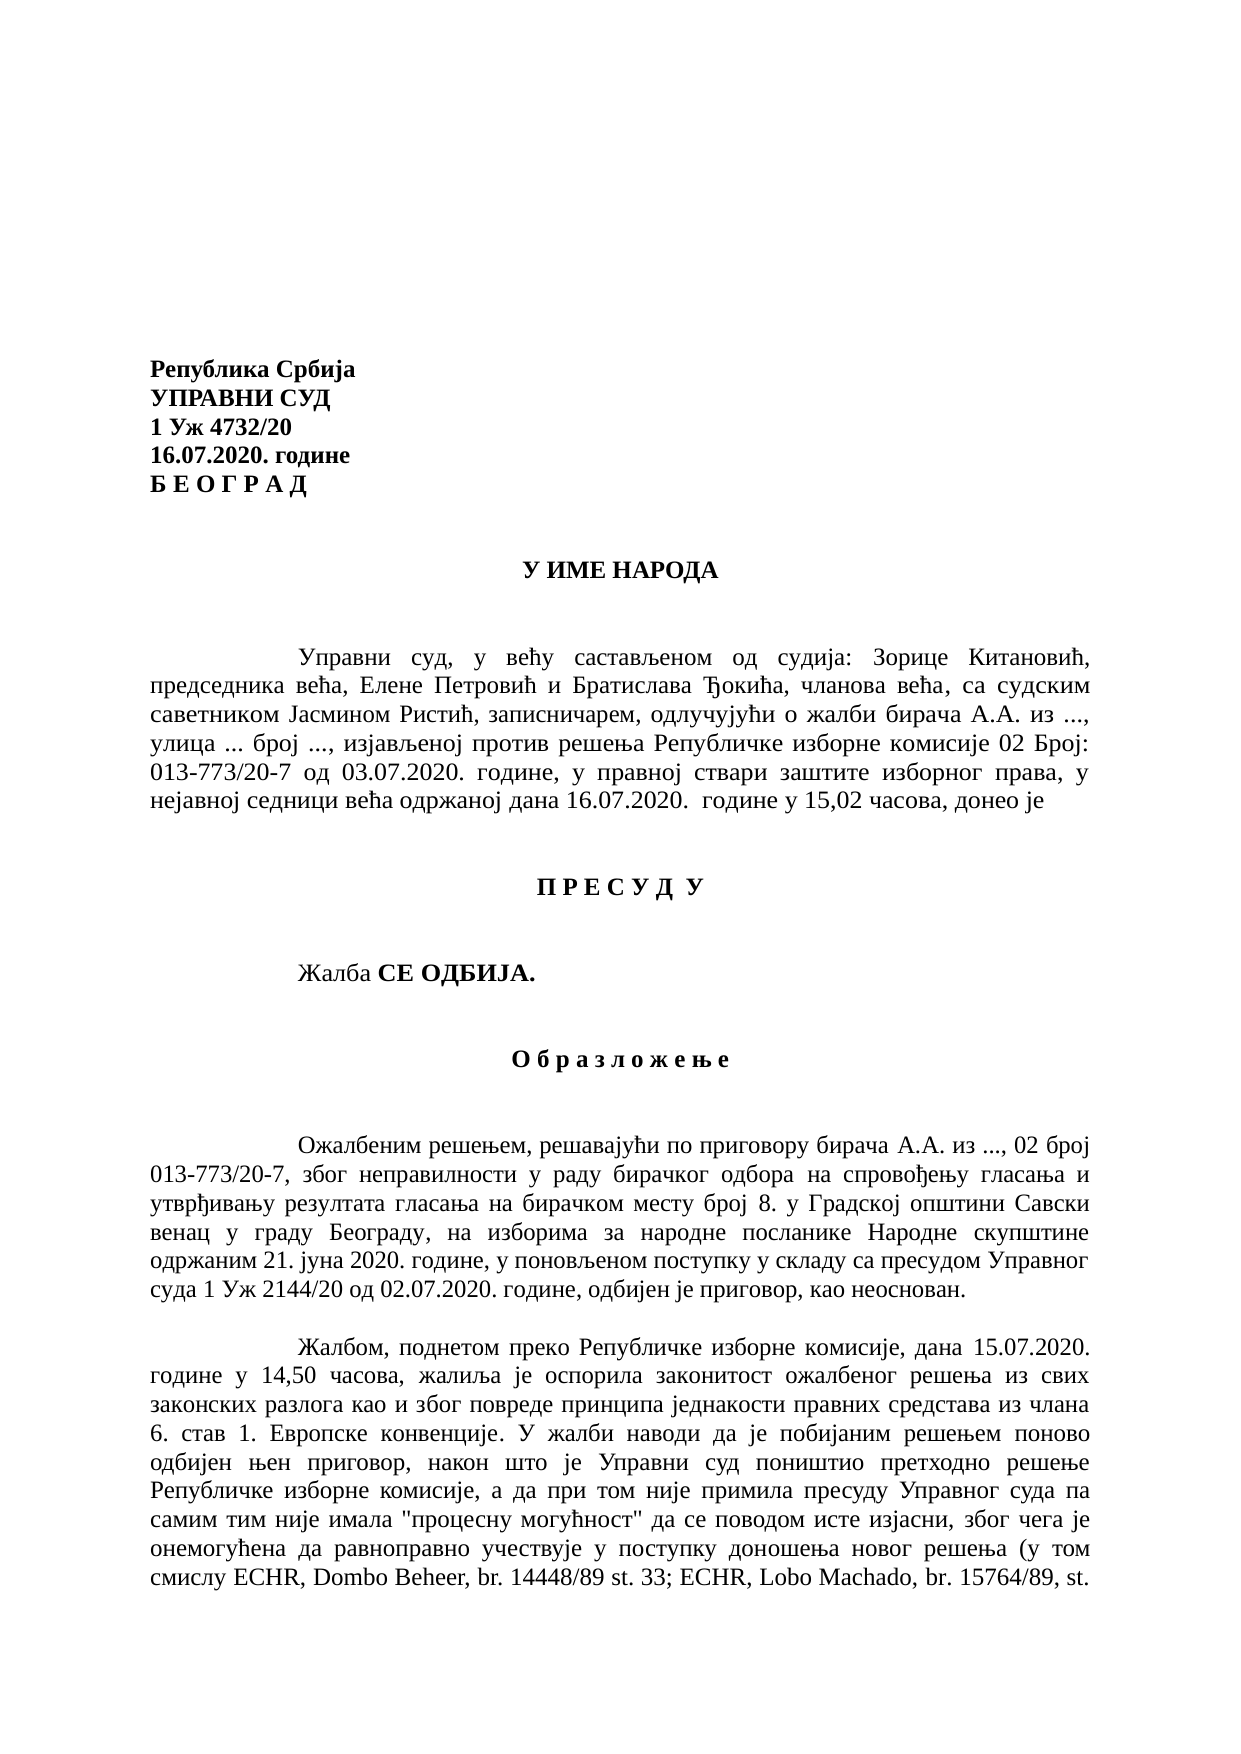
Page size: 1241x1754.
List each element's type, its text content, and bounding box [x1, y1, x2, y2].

text О б р а з л о ж е њ е [150, 1044, 1090, 1073]
text Жалба СЕ ОДБИЈА. [150, 958, 1090, 987]
text УПРАВНИ СУД [150, 383, 1090, 412]
text 1 Уж 4732/20 [150, 412, 1090, 440]
text Ожалбеним решењем, решавајући по приговору бирача А.А. из ..., 02 број 013-773/20-7, због неправилности у раду бирачког одбора на спровођењу гласања и утврђивању резултата гласања на бирачком месту број 8. у Градској општини Савски венац у граду Београду, на изборима за народне посланике Народне скупштине одржаним 21. јуна 2020. године, у поновљеном поступку у складу са пресудом Управног суда 1 Уж 2144/20 од 02.07.2020. године, одбијен је приговор, као неоснован. [150, 1130, 1090, 1303]
text 16.07.2020. године [150, 440, 1090, 469]
text Б Е О Г Р А Д [150, 469, 1090, 498]
text Република Србија [150, 148, 1090, 383]
text Жалбом, поднетом преко Републичке изборне комисије, дана 15.07.2020. године у 14,50 часова, жалиља је оспорила законитост ожалбеног решења из свих законских разлога као и због повреде принципа једнакости правних средстава из члана 6. став 1. Европске конвенције. У жалби наводи да је побијаним решењем поново одбијен њен приговор, након што је Управни суд поништио претходно решење Републичке изборне комисије, а да при том није примила пресуду Управног суда па самим тим није имала "процесну могућност" да се поводом исте изјасни, због чега је онемогућена да равноправно учествује у поступку доношења новог решења (у том смислу ECHR, Dombo Beheer, br. 14448/89 st. 33; ECHR, Lobo Machado, br. 15764/89, st. [150, 1332, 1090, 1590]
text Управни суд, у већу састављеном од судија: Зорице Китановић, председника већа, Елене Петровић и Братислава Ђокића, чланова већа, са судским саветником Јасмином Ристић, записничарем, одлучујући о жалби бирача A.A. из ..., улица ... број ..., изјављеној против решења Републичке изборне комисије 02 Број: 013-773/20-7 од 03.07.2020. године, у правној ствари заштите изборног права, у нејавној седници већа одржаној дана 16.07.2020. године у 15,02 часова, донео је [150, 642, 1090, 814]
text У ИМЕ НАРОДА [150, 555, 1090, 584]
text П Р Е С У Д У [150, 872, 1090, 900]
